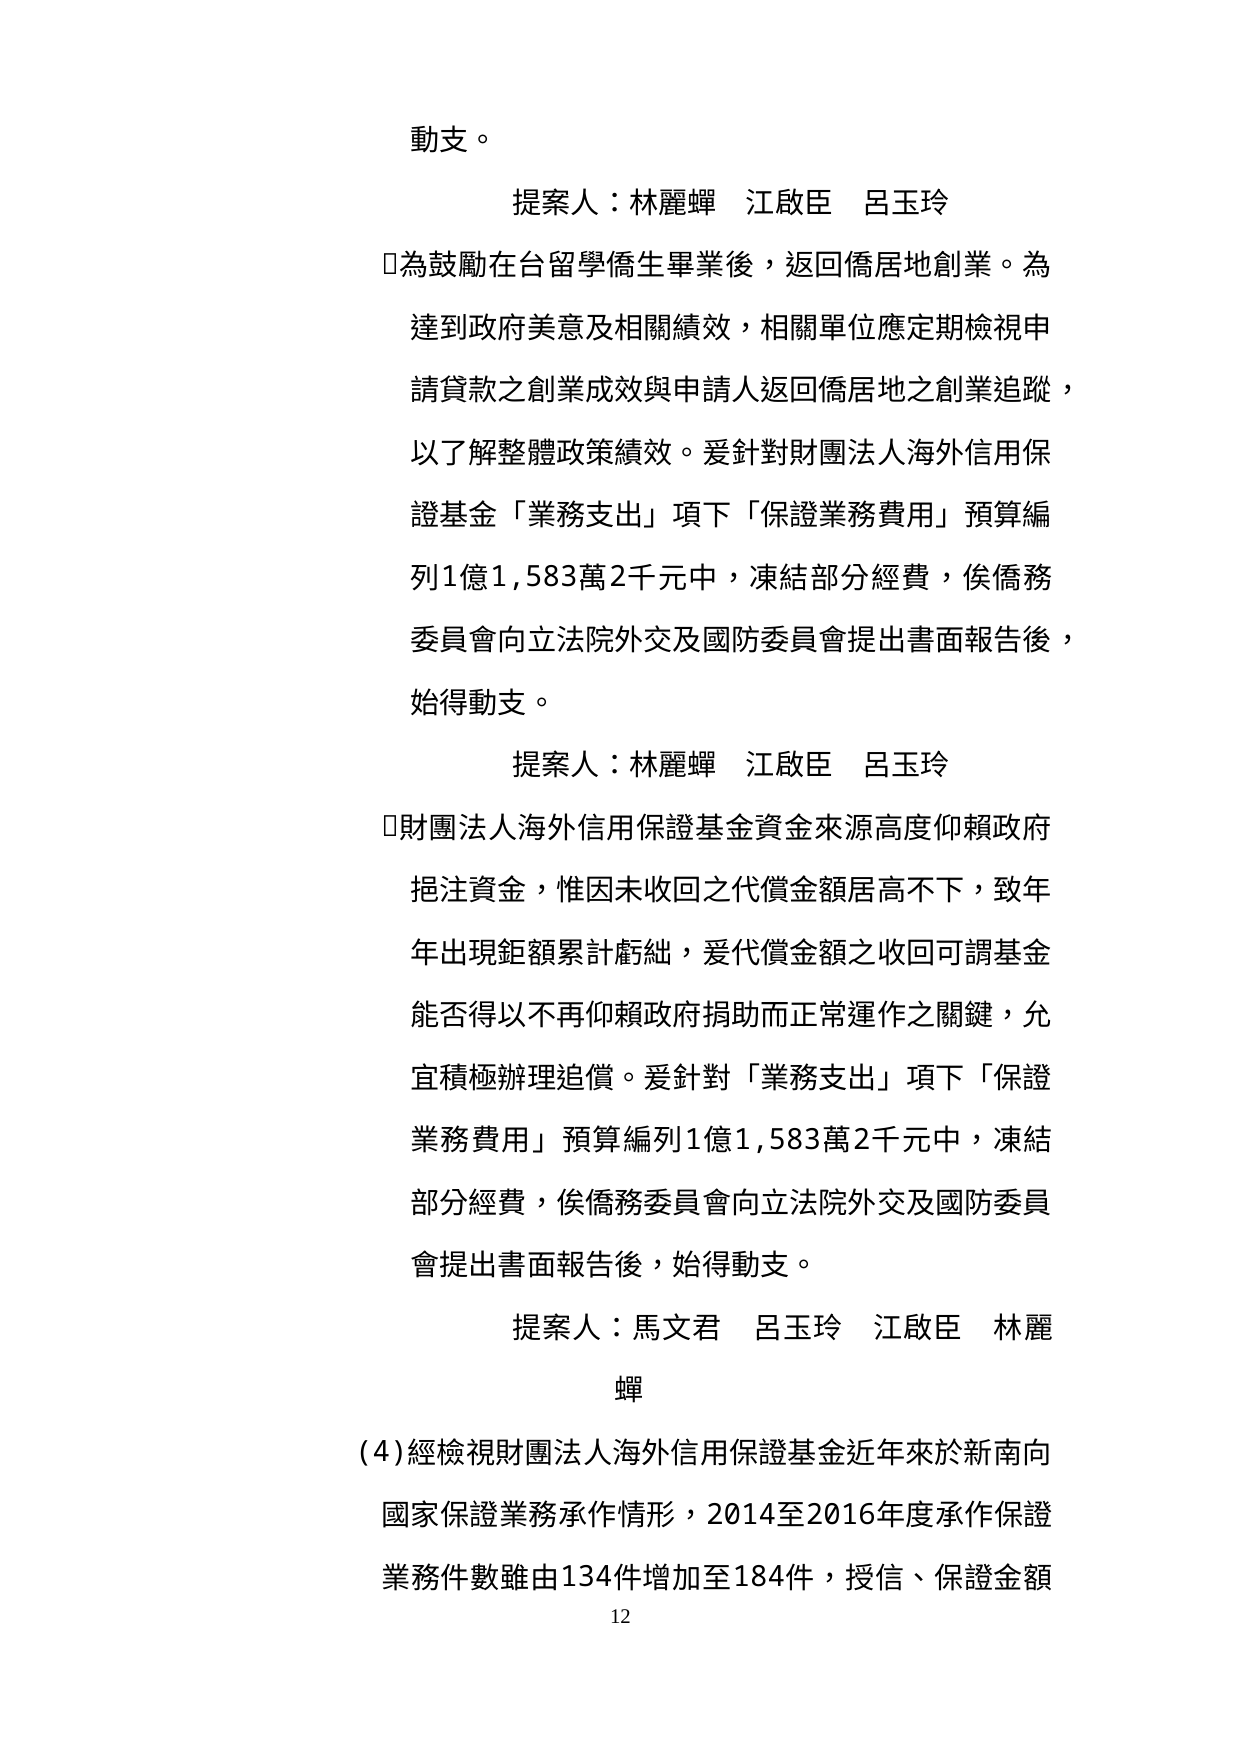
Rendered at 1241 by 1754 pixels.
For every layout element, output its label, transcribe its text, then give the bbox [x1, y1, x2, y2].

text (4)經檢視財團法人海外信用保證基金近年來於新南向國家保證業務承作情形，2014至2016年度承作保證業務件數雖由134件增加至184件，授信、保證金額亦皆逐年成長，分別由6,855萬4千美元及4,198萬3千美元增加至9,443萬4千美元及5,508萬8千美元，惟業務範圍有集中於少部分特定國家現象。不論承作件數、授信及保證金額，年年皆以越南居冠，泰國次之，實有資源過度集中於少部分特定國家之虞。財團法人海外信用保證基金應避免業務過度集中於少部分特定國家，以達合理資源配置及有效運用。 [337, 1409, 1053, 1596]
text 財團法人海外信用保證基金資金來源高度仰賴政府挹注資金，惟因未收回之代償金額居高不下，致年年出現鉅額累計虧絀，爰代償金額之收回可謂基金能否得以不再仰賴政府捐助而正常運作之關鍵，允宜積極辦理追償。爰針對「業務支出」項下「保證業務費用」預算編列1億1,583萬2千元中，凍結部分經費，俟僑務委員會向立法院外交及國防委員會提出書面報告後，始得動支。 [381, 784, 1053, 1284]
text 為鼓勵在台留學僑生畢業後，返回僑居地創業。為達到政府美意及相關績效，相關單位應定期檢視申請貸款之創業成效與申請人返回僑居地之創業追蹤，以了解整體政策績效。爰針對財團法人海外信用保證基金「業務支出」項下「保證業務費用」預算編列1億1,583萬2千元中，凍結部分經費，俟僑務委員會向立法院外交及國防委員會提出書面報告後，始得動支。 [381, 221, 1053, 721]
text 提案人：林麗蟬 江啟臣 呂玉玲 [512, 721, 1053, 784]
text 提案人：林麗蟬 江啟臣 呂玉玲 [512, 159, 1053, 221]
text 動支。 [381, 96, 1053, 159]
text 提案人：馬文君 呂玉玲 江啟臣 林麗蟬 [512, 1284, 1053, 1409]
